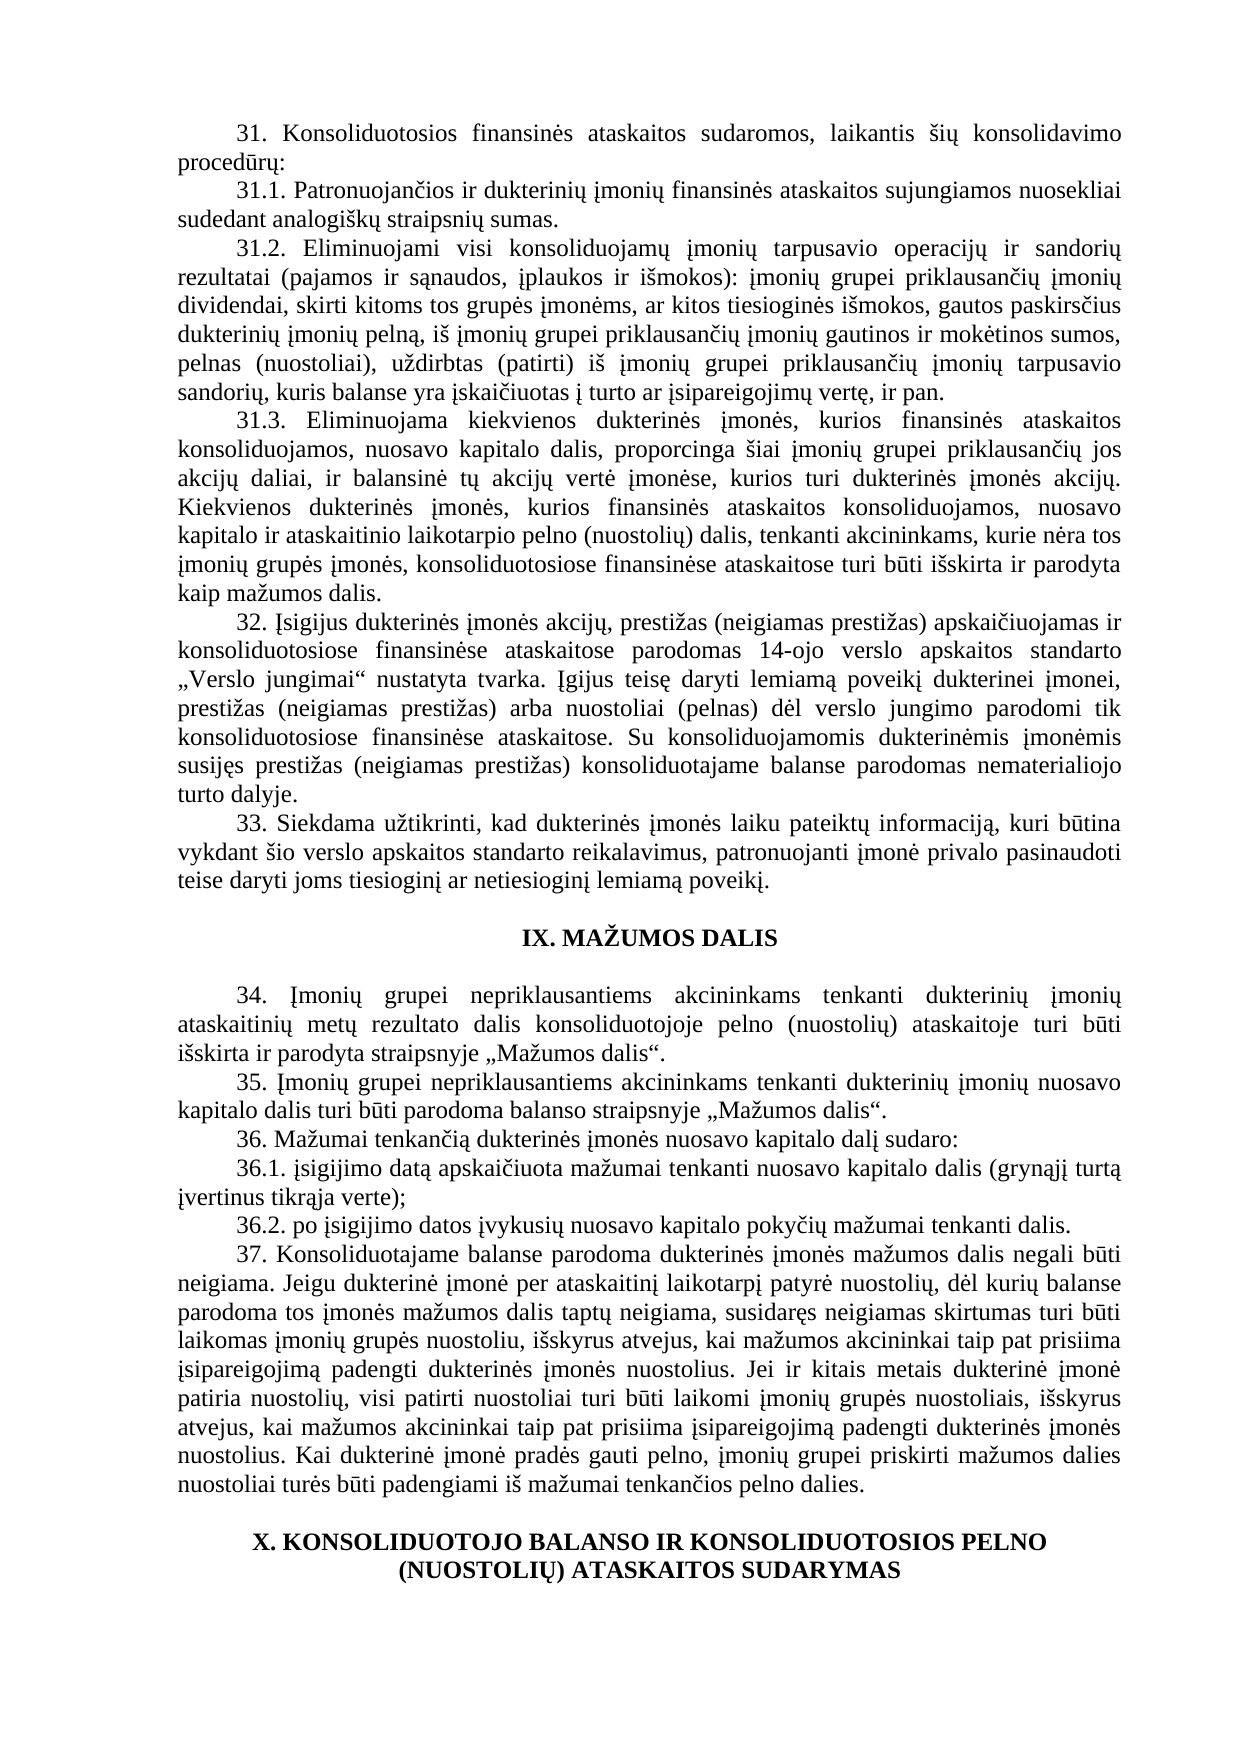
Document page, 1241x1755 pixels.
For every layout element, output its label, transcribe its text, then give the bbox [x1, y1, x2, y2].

text 31. Konsoliduotosios finansinės ataskaitos sudaromos, laikantis šių konsolidavimo procedūrų: [177, 118, 1122, 176]
text X. KONSOLIDUOTOJO BALANSO IR KONSOLIDUOTOSIOS PELNO (NUOSTOLIŲ) ATASKAITOS SUDARYMAS [177, 1527, 1122, 1584]
text 31.2. Eliminuojami visi konsoliduojamų įmonių tarpusavio operacijų ir sandorių rezultatai (pajamos ir sąnaudos, įplaukos ir išmokos): įmonių grupei priklausančių įmonių dividendai, skirti kitoms tos grupės įmonėms, ar kitos tiesioginės išmokos, gautos paskirsčius dukterinių įmonių pelną, iš įmonių grupei priklausančių įmonių gautinos ir mokėtinos sumos, pelnas (nuostoliai), uždirbtas (patirti) iš įmonių grupei priklausančių įmonių tarpusavio sandorių, kuris balanse yra įskaičiuotas į turto ar įsipareigojimų vertę, ir pan. [177, 233, 1122, 406]
text IX. MAŽUMOS DALIS [177, 923, 1122, 952]
text 31.3. Eliminuojama kiekvienos dukterinės įmonės, kurios finansinės ataskaitos konsoliduojamos, nuosavo kapitalo dalis, proporcinga šiai įmonių grupei priklausančių jos akcijų daliai, ir balansinė tų akcijų vertė įmonėse, kurios turi dukterinės įmonės akcijų. Kiekvienos dukterinės įmonės, kurios finansinės ataskaitos konsoliduojamos, nuosavo kapitalo ir ataskaitinio laikotarpio pelno (nuostolių) dalis, tenkanti akcininkams, kurie nėra tos įmonių grupės įmonės, konsoliduotosiose finansinėse ataskaitose turi būti išskirta ir parodyta kaip mažumos dalis. [177, 406, 1122, 607]
text 36.1. įsigijimo datą apskaičiuota mažumai tenkanti nuosavo kapitalo dalis (grynąjį turtą įvertinus tikrąja verte); [177, 1153, 1122, 1211]
text 31.1. Patronuojančios ir dukterinių įmonių finansinės ataskaitos sujungiamos nuosekliai sudedant analogiškų straipsnių sumas. [177, 176, 1122, 233]
text 32. Įsigijus dukterinės įmonės akcijų, prestižas (neigiamas prestižas) apskaičiuojamas ir konsoliduotosiose finansinėse ataskaitose parodomas 14-ojo verslo apskaitos standarto „Verslo jungimai“ nustatyta tvarka. Įgijus teisę daryti lemiamą poveikį dukterinei įmonei, prestižas (neigiamas prestižas) arba nuostoliai (pelnas) dėl verslo jungimo parodomi tik konsoliduotosiose finansinėse ataskaitose. Su konsoliduojamomis dukterinėmis įmonėmis susijęs prestižas (neigiamas prestižas) konsoliduotajame balanse parodomas nematerialiojo turto dalyje. [177, 607, 1122, 808]
text 36.2. po įsigijimo datos įvykusių nuosavo kapitalo pokyčių mažumai tenkanti dalis. [177, 1211, 1122, 1239]
text 34. Įmonių grupei nepriklausantiems akcininkams tenkanti dukterinių įmonių ataskaitinių metų rezultato dalis konsoliduotojoje pelno (nuostolių) ataskaitoje turi būti išskirta ir parodyta straipsnyje „Mažumos dalis“. [177, 981, 1122, 1067]
text 37. Konsoliduotajame balanse parodoma dukterinės įmonės mažumos dalis negali būti neigiama. Jeigu dukterinė įmonė per ataskaitinį laikotarpį patyrė nuostolių, dėl kurių balanse parodoma tos įmonės mažumos dalis taptų neigiama, susidaręs neigiamas skirtumas turi būti laikomas įmonių grupės nuostoliu, išskyrus atvejus, kai mažumos akcininkai taip pat prisiima įsipareigojimą padengti dukterinės įmonės nuostolius. Jei ir kitais metais dukterinė įmonė patiria nuostolių, visi patirti nuostoliai turi būti laikomi įmonių grupės nuostoliais, išskyrus atvejus, kai mažumos akcininkai taip pat prisiima įsipareigojimą padengti dukterinės įmonės nuostolius. Kai dukterinė įmonė pradės gauti pelno, įmonių grupei priskirti mažumos dalies nuostoliai turės būti padengiami iš mažumai tenkančios pelno dalies. [177, 1239, 1122, 1498]
text 33. Siekdama užtikrinti, kad dukterinės įmonės laiku pateiktų informaciją, kuri būtina vykdant šio verslo apskaitos standarto reikalavimus, patronuojanti įmonė privalo pasinaudoti teise daryti joms tiesioginį ar netiesioginį lemiamą poveikį. [177, 808, 1122, 894]
text 36. Mažumai tenkančią dukterinės įmonės nuosavo kapitalo dalį sudaro: [177, 1124, 1122, 1153]
text 35. Įmonių grupei nepriklausantiems akcininkams tenkanti dukterinių įmonių nuosavo kapitalo dalis turi būti parodoma balanso straipsnyje „Mažumos dalis“. [177, 1067, 1122, 1124]
